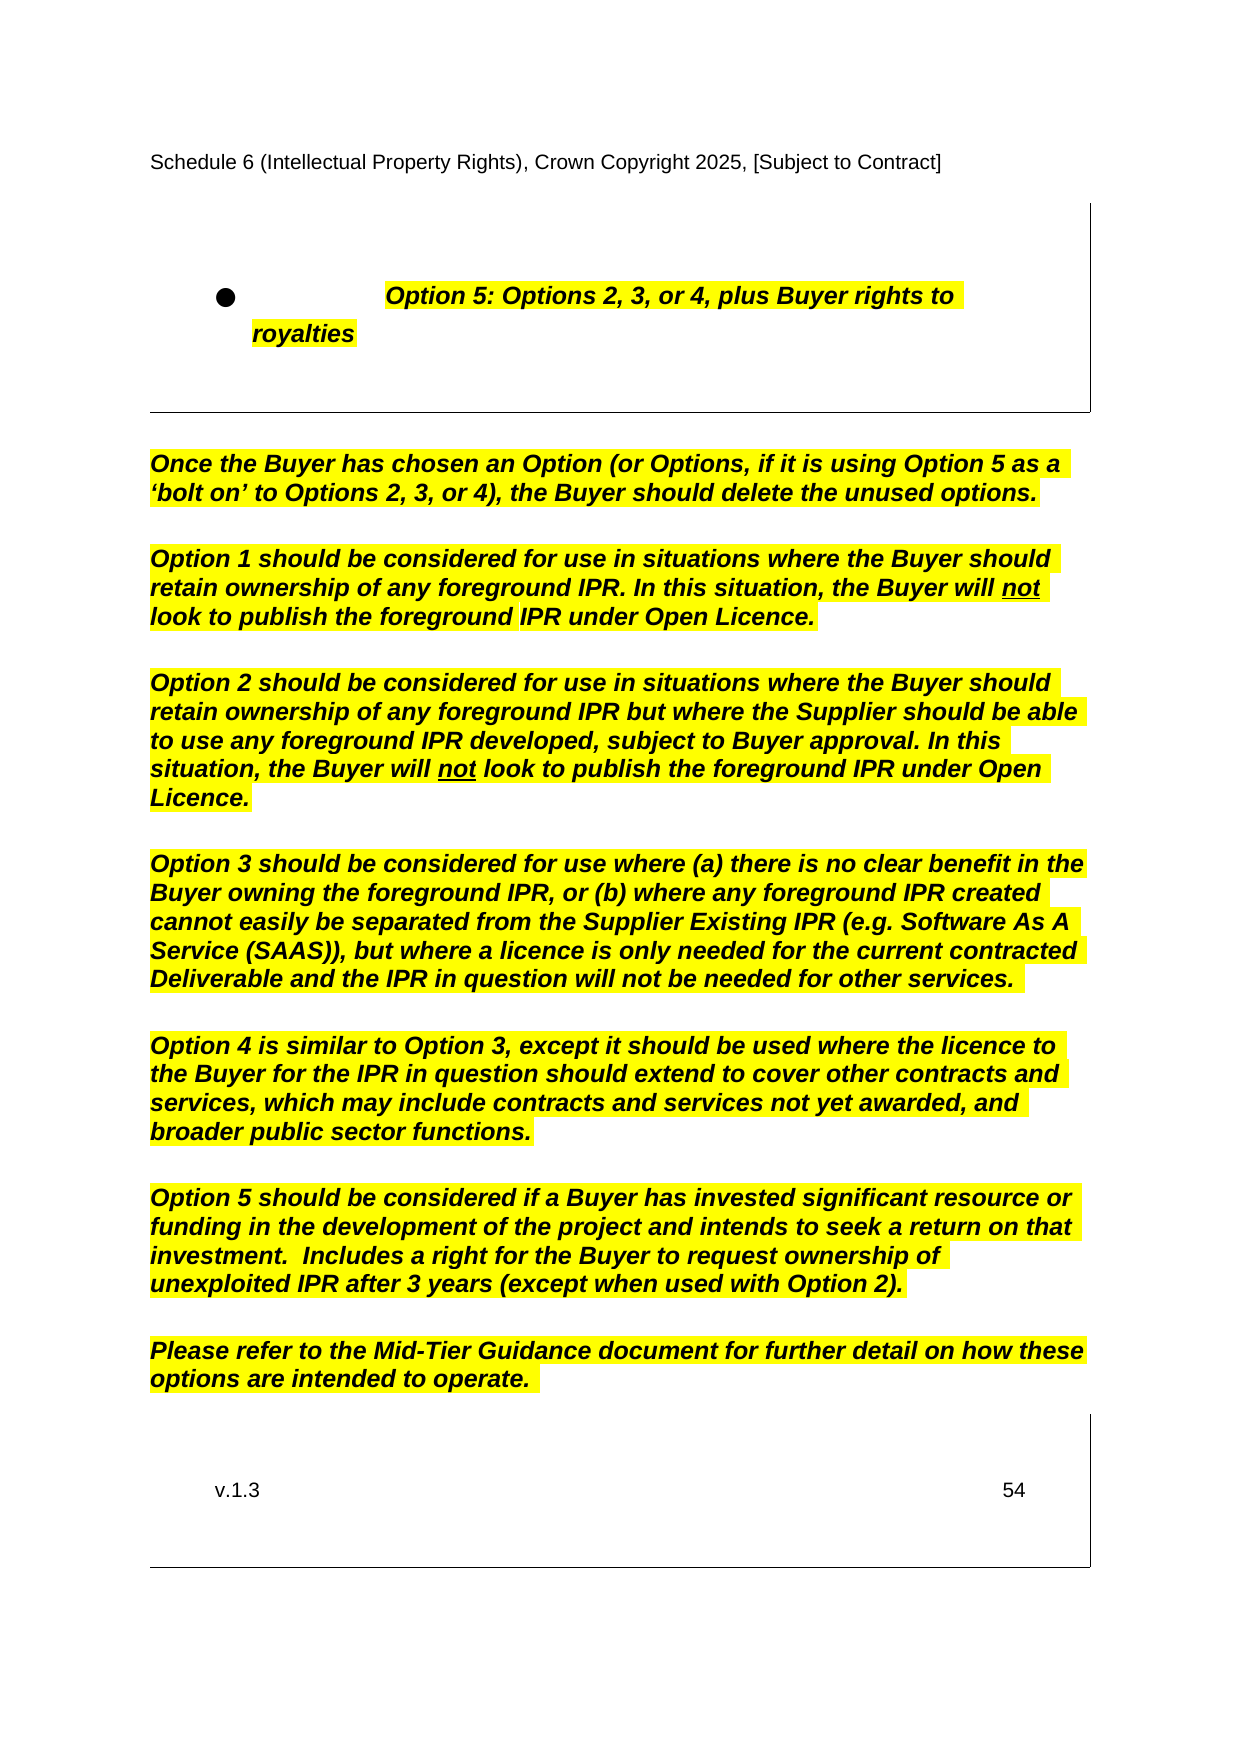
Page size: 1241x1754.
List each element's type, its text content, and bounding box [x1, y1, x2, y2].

text Once the Buyer has chosen an Option (or Options, if it is using Option 5 as a ‘bolt on’ to Options 2, 3, or 4), the Buyer should delete the unused options. [150, 449, 1090, 507]
text Option 5 should be considered if a Buyer has invested significant resource or funding in the development of the project and intends to seek a return on that investment. Includes a right for the Buyer to request ownership of unexploited IPR after 3 years (except when used with Option 2). [150, 1183, 1090, 1298]
text Option 3 should be considered for use where (a) there is no clear benefit in the Buyer owning the foreground IPR, or (b) where any foreground IPR created cannot easily be separated from the Supplier Existing IPR (e.g. Software As A Service (SAAS)), but where a licence is only needed for the current contracted Deliverable and the IPR in question will not be needed for other services. [150, 849, 1090, 993]
list Option 5: Options 2, 3, or 4, plus Buyer rights to royalties [150, 203, 1090, 412]
text Please refer to the Mid-Tier Guidance document for further detail on how these options are intended to operate. [150, 1336, 1090, 1393]
text Option 4 is similar to Option 3, except it should be used where the licence to the Buyer for the IPR in question should extend to cover other contracts and services, which may include contracts and services not yet awarded, and broader public sector functions. [150, 1031, 1090, 1146]
text Option 1 should be considered for use in situations where the Buyer should retain ownership of any foreground IPR. In this situation, the Buyer will not look to publish the foreground IPR under Open Licence. [150, 544, 1090, 631]
text Option 2 should be considered for use in situations where the Buyer should retain ownership of any foreground IPR but where the Supplier should be able to use any foreground IPR developed, subject to Buyer approval. In this situation, the Buyer will not look to publish the foreground IPR under Open Licence. [150, 668, 1090, 812]
